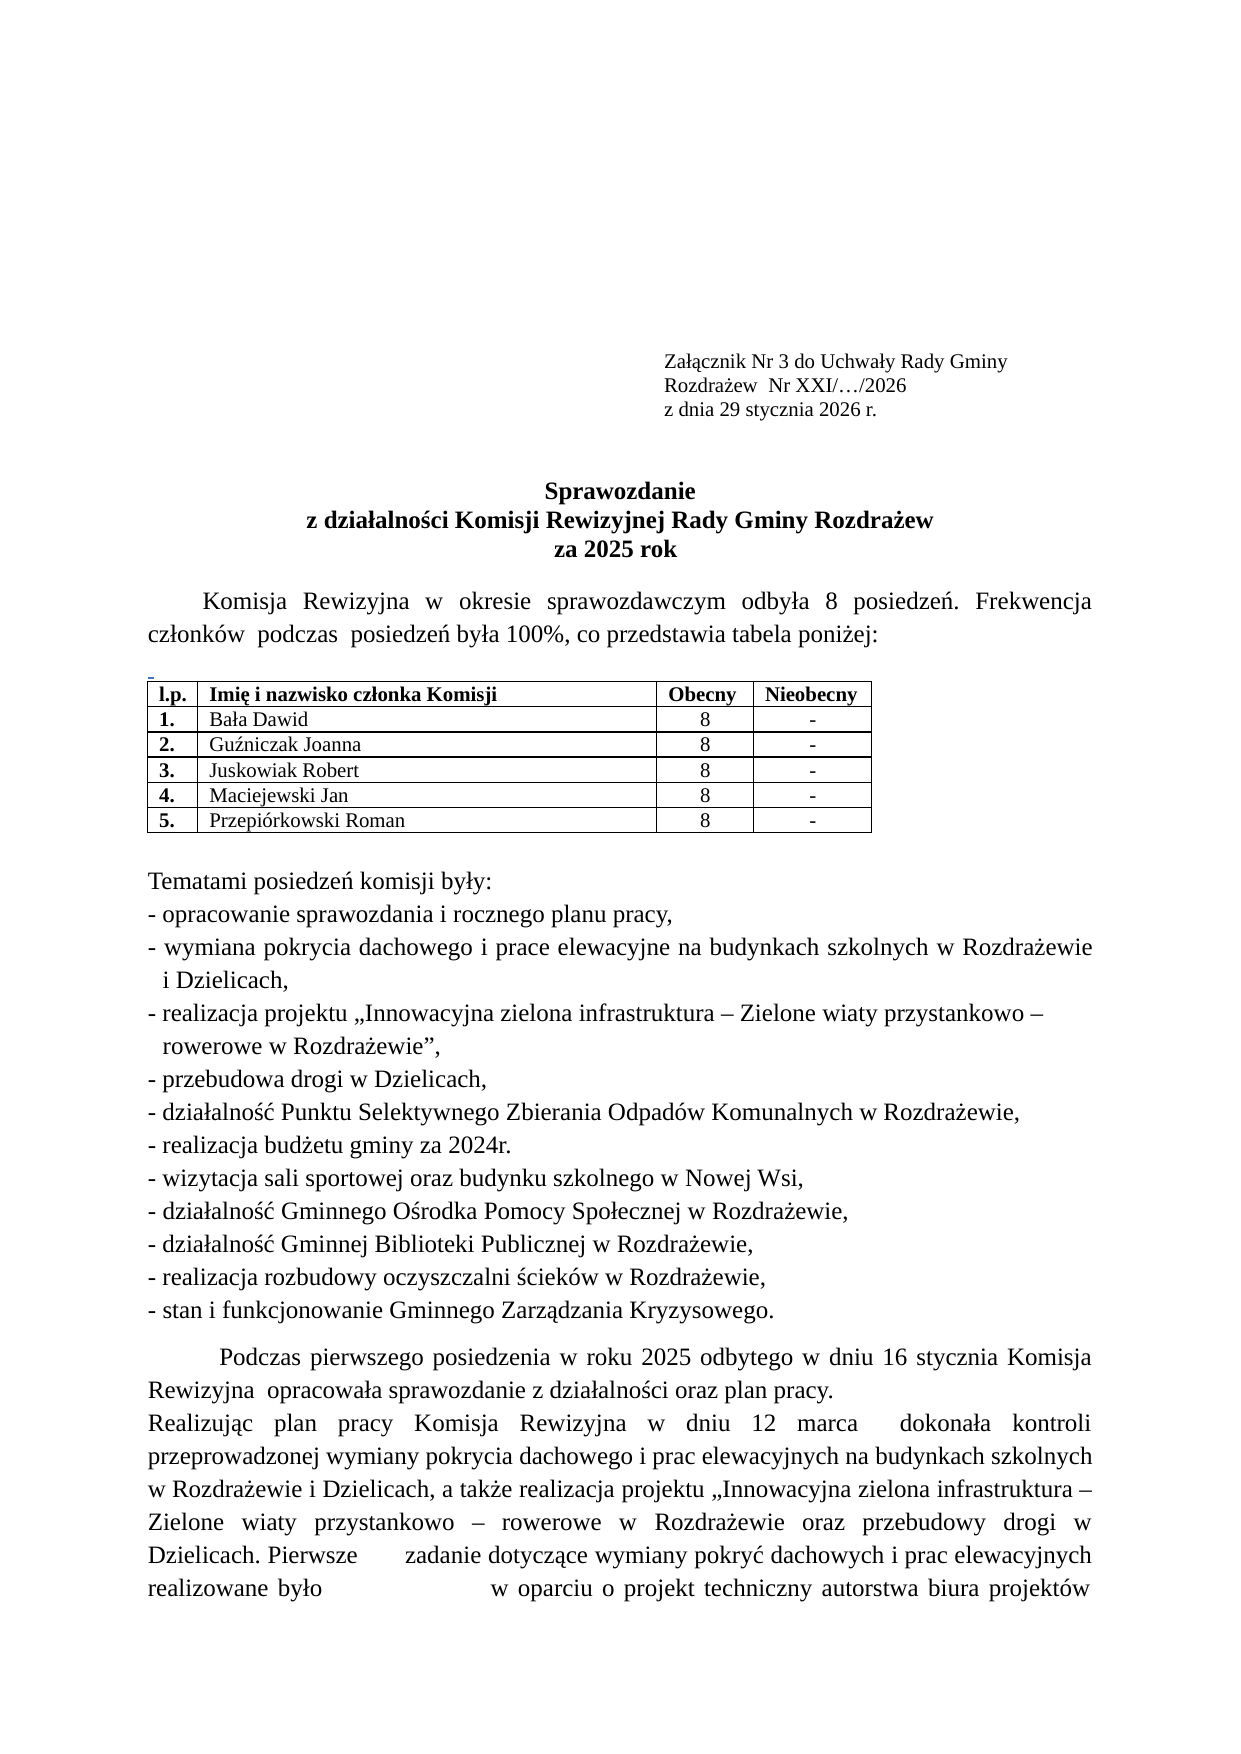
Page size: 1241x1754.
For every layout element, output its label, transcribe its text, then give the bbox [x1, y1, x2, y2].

text - przebudowa drogi w Dzielicach, [148, 1064, 1093, 1093]
subtitle Sprawozdanie [148, 476, 1093, 505]
table_cell 8 [657, 733, 753, 756]
text Komisja Rewizyjna w okresie sprawozdawczym odbyła 8 posiedzeń. Frekwencja członków podczas posiedzeń była 100%, co przedstawia tabela poniżej: [148, 586, 1093, 648]
table_header l.p. [148, 682, 197, 706]
table_cell 1. [148, 707, 197, 731]
table_cell Juskowiak Robert [198, 758, 656, 782]
text - realizacja rozbudowy oczyszczalni ścieków w Rozdrażewie, [148, 1262, 1093, 1291]
text - opracowanie sprawozdania i rocznego planu pracy, [148, 899, 1093, 928]
text - wymiana pokrycia dachowego i prace elewacyjne na budynkach szkolnych w Rozdrażewie i Dzielicach, [148, 932, 1093, 994]
table_cell 2. [148, 733, 197, 756]
table_cell - [754, 808, 871, 832]
text Tematami posiedzeń komisji były: [148, 866, 1093, 894]
table_header Nieobecny [754, 682, 871, 706]
text Załącznik Nr 3 do Uchwały Rady Gminy [590, 349, 1093, 373]
table_cell 4. [148, 783, 197, 807]
table_header Obecny [657, 682, 753, 706]
text - działalność Gminnej Biblioteki Publicznej w Rozdrażewie, [148, 1229, 1093, 1258]
table_cell 5. [148, 808, 197, 832]
table_cell - [754, 733, 871, 756]
table_cell - [754, 783, 871, 807]
table_cell 8 [657, 808, 753, 832]
text za 2025 rok [148, 534, 1093, 562]
table_cell Guźniczak Joanna [198, 733, 656, 756]
table_cell - [754, 707, 871, 731]
table_cell 3. [148, 758, 197, 782]
text z dnia 29 stycznia 2026 r. [590, 397, 1093, 421]
table_cell 8 [657, 707, 753, 731]
text - realizacja projektu „Innowacyjna zielona infrastruktura – Zielone wiaty przystankowo – [148, 998, 1093, 1027]
table_cell Bała Dawid [198, 707, 656, 731]
text z działalności Komisji Rewizyjnej Rady Gminy Rozdrażew [148, 505, 1093, 534]
text rowerowe w Rozdrażewie”, [148, 1031, 1093, 1060]
text - wizytacja sali sportowej oraz budynku szkolnego w Nowej Wsi, [148, 1163, 1093, 1192]
text Realizując plan pracy Komisja Rewizyjna w dniu 12 marca dokonała kontroli przeprowadzonej wymiany pokrycia dachowego i prac elewacyjnych na budynkach szkolnych w Rozdrażewie i Dzielicach, a także realizacja projektu „Innowacyjna zielona infrastruktura – Zielone wiaty przystankowo – rowerowe w Rozdrażewie oraz przebudowy drogi w Dzielicach. Pierwsze zadanie dotyczące wymiany pokryć dachowych i prac elewacyjnych realizowane było w oparciu o projekt techniczny autorstwa biura projektów [148, 1408, 1093, 1602]
table_cell 8 [657, 758, 753, 782]
text Rozdrażew Nr XXI/…/2026 [369, 373, 1093, 397]
table_cell Przepiórkowski Roman [198, 808, 656, 832]
text - stan i funkcjonowanie Gminnego Zarządzania Kryzysowego. [148, 1295, 1093, 1324]
table_cell - [754, 758, 871, 782]
table_cell 8 [657, 783, 753, 807]
table_cell Maciejewski Jan [198, 783, 656, 807]
text Podczas pierwszego posiedzenia w roku 2025 odbytego w dniu 16 stycznia Komisja Rewizyjna opracowała sprawozdanie z działalności oraz plan pracy. [148, 1342, 1093, 1404]
text - działalność Gminnego Ośrodka Pomocy Społecznej w Rozdrażewie, [148, 1196, 1093, 1225]
text - realizacja budżetu gminy za 2024r. [148, 1130, 1093, 1159]
table_header Imię i nazwisko członka Komisji [198, 682, 656, 706]
text - działalność Punktu Selektywnego Zbierania Odpadów Komunalnych w Rozdrażewie, [148, 1097, 1093, 1126]
